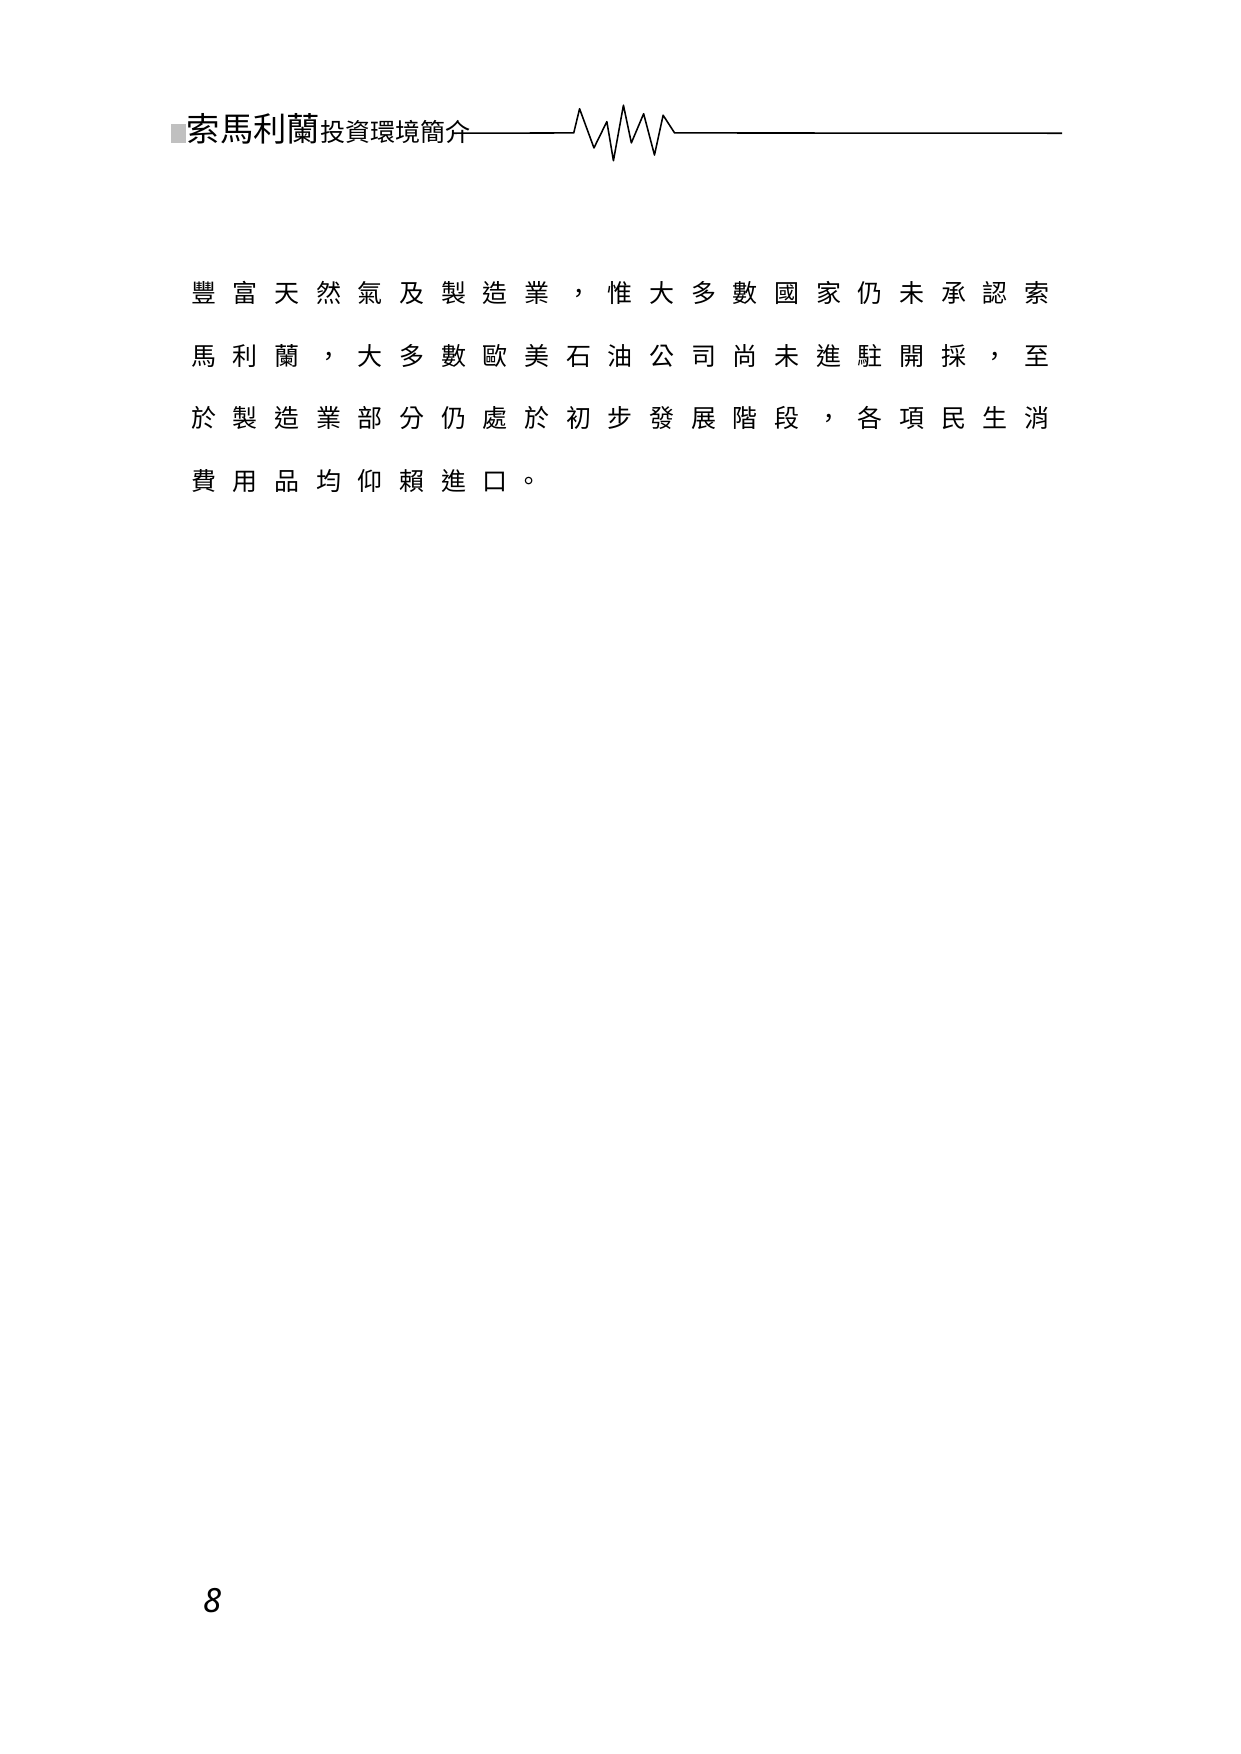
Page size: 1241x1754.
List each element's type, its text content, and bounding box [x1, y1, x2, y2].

text 豐富天然氣及製造業，惟大多數國家仍未承認索馬利蘭，大多數歐美石油公司尚未進駐開採，至於製造業部分仍處於初步發展階段，各項民生消費用品均仰賴進口。 [183, 250, 1058, 500]
